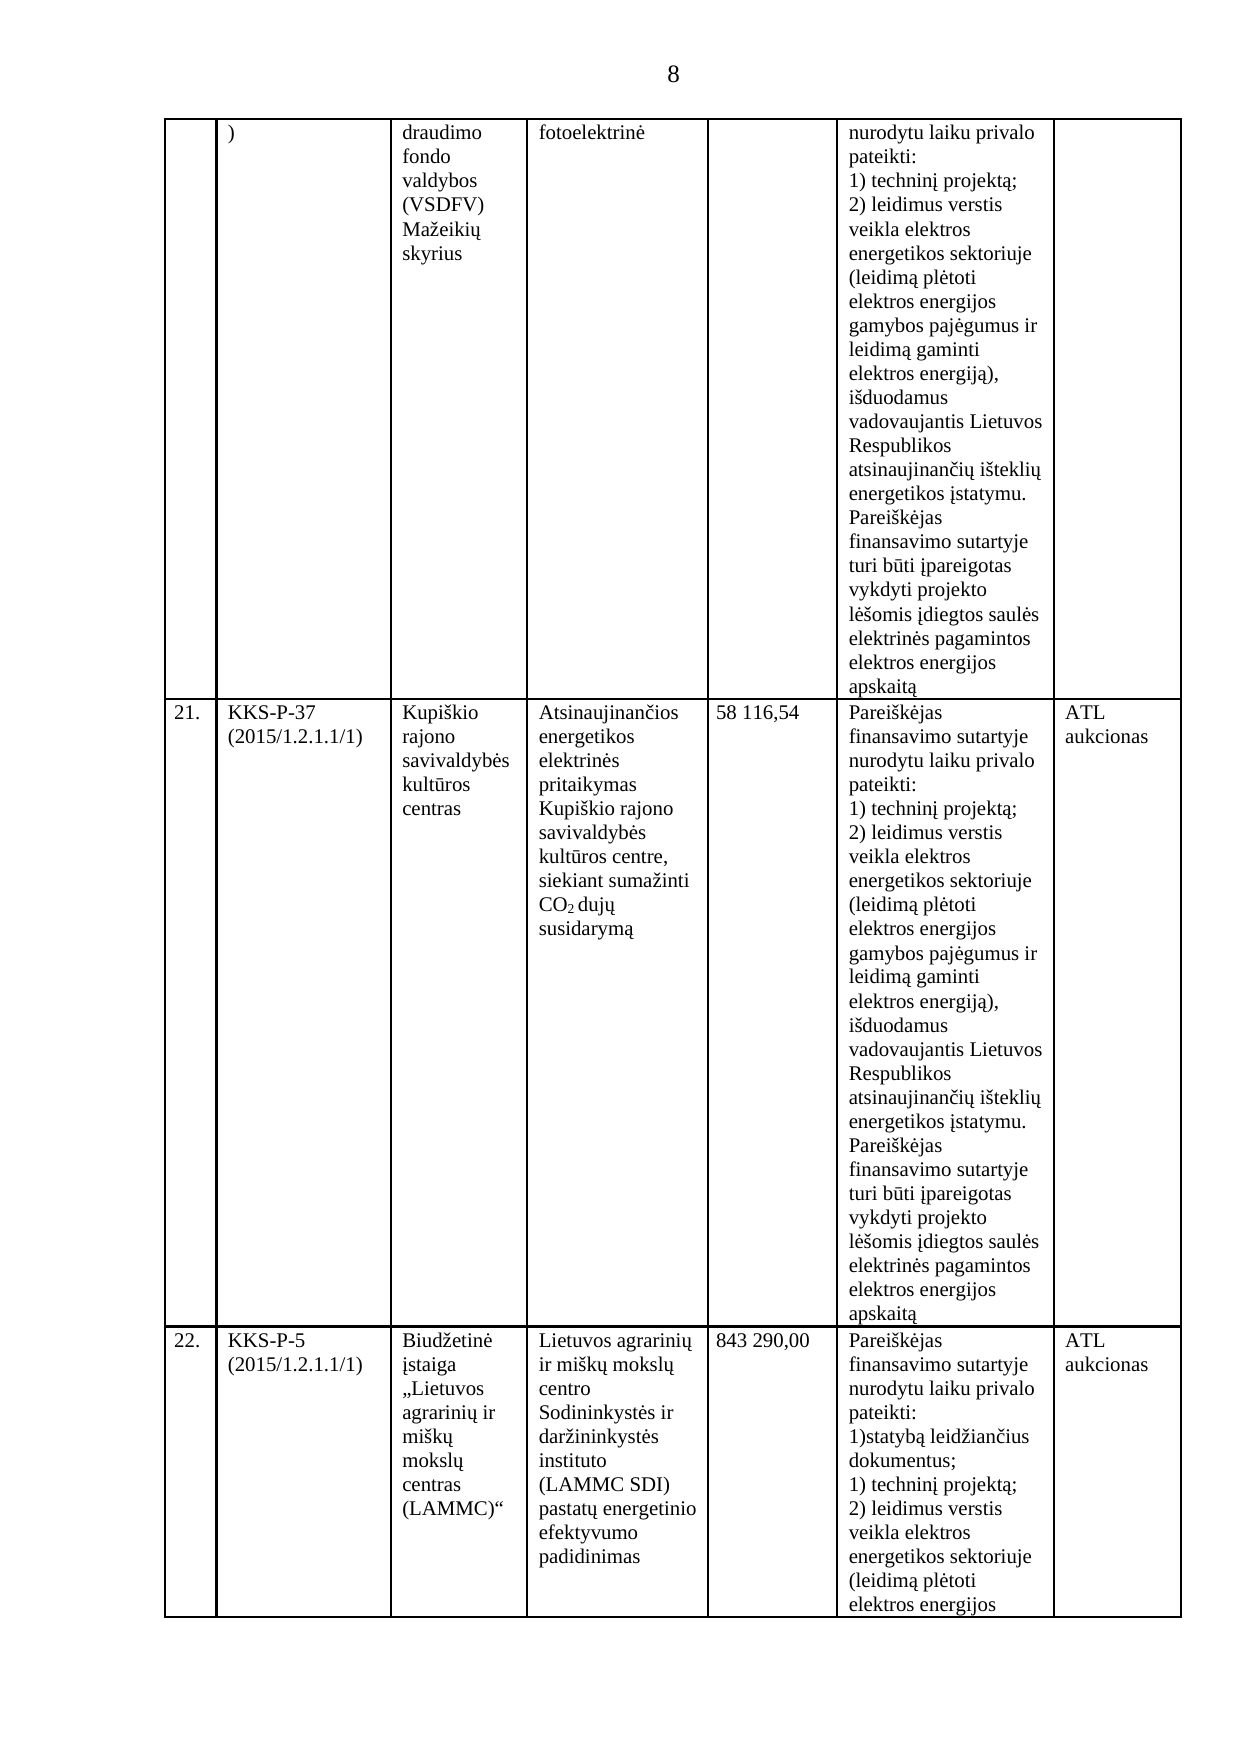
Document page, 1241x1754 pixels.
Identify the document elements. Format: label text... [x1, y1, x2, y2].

table_cell 21. [166, 700, 215, 1325]
table_cell Kupiškio rajono savivaldybės kultūros centras [392, 700, 526, 1325]
table_cell Atsinaujinančios energetikos elektrinės pritaikymas Kupiškio rajono savivaldybės kultūros centre, siekiant sumažinti CO2 dujų susidarymą [528, 700, 707, 1325]
table_cell ATL aukcionas [1055, 700, 1180, 1325]
table_cell [709, 120, 836, 698]
table_cell fotoelektrinė [528, 120, 707, 698]
table_cell Lietuvos agrarinių ir miškų mokslų centro Sodininkystės ir daržininkystės instituto (LAMMC SDI) pastatų energetinio efektyvumo padidinimas [528, 1328, 707, 1616]
table_cell 58 116,54 [709, 700, 836, 1325]
table_cell KKS-P-5 (2015/1.2.1.1/1) [218, 1328, 390, 1616]
table_cell ) [218, 120, 390, 698]
table_cell 843 290,00 [709, 1328, 836, 1616]
table_cell KKS-P-37 (2015/1.2.1.1/1) [218, 700, 390, 1325]
table_cell Biudžetinė įstaiga „Lietuvos agrarinių ir miškų mokslų centras (LAMMC)“ [392, 1328, 526, 1616]
table_cell nurodytu laiku privalo pateikti: 1) techninį projektą; 2) leidimus verstis veikla elektros energetikos sektoriuje (leidimą plėtoti elektros energijos gamybos pajėgumus ir leidimą gaminti elektros energiją), išduodamus vadovaujantis Lietuvos Respublikos atsinaujinančių išteklių energetikos įstatymu. Pareiškėjas finansavimo sutartyje turi būti įpareigotas vykdyti projekto lėšomis įdiegtos saulės elektrinės pagamintos elektros energijos apskaitą [838, 120, 1053, 698]
table_cell 22. [166, 1328, 215, 1616]
table_cell Pareiškėjas finansavimo sutartyje nurodytu laiku privalo pateikti: 1) techninį projektą; 2) leidimus verstis veikla elektros energetikos sektoriuje (leidimą plėtoti elektros energijos gamybos pajėgumus ir leidimą gaminti elektros energiją), išduodamus vadovaujantis Lietuvos Respublikos atsinaujinančių išteklių energetikos įstatymu. Pareiškėjas finansavimo sutartyje turi būti įpareigotas vykdyti projekto lėšomis įdiegtos saulės elektrinės pagamintos elektros energijos apskaitą [838, 700, 1053, 1325]
table_cell Pareiškėjas finansavimo sutartyje nurodytu laiku privalo pateikti: 1)statybą leidžiančius dokumentus; 1) techninį projektą; 2) leidimus verstis veikla elektros energetikos sektoriuje (leidimą plėtoti elektros energijos [838, 1328, 1053, 1616]
table_cell draudimo fondo valdybos (VSDFV) Mažeikių skyrius [392, 120, 526, 698]
table_cell [1055, 120, 1180, 698]
table_cell [166, 120, 215, 698]
table_cell ATL aukcionas [1055, 1328, 1180, 1616]
